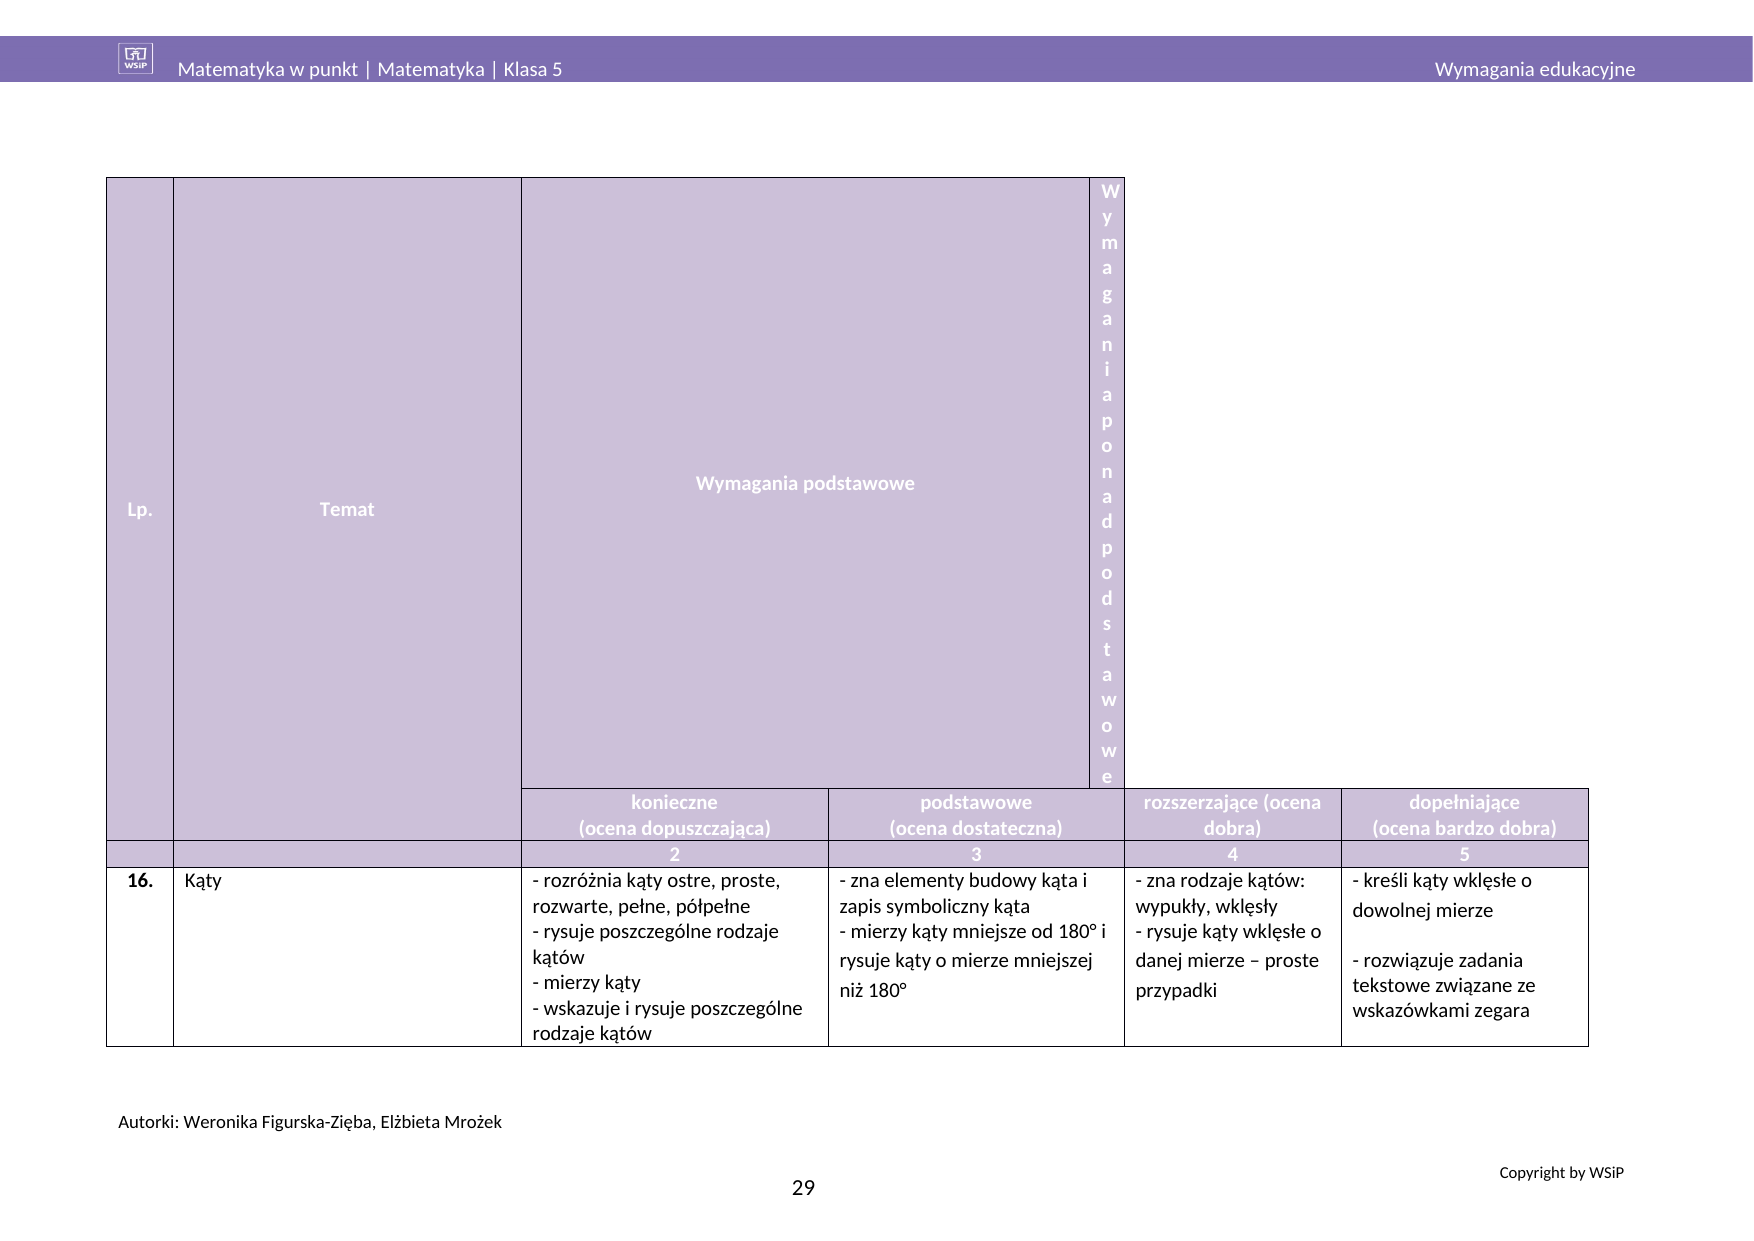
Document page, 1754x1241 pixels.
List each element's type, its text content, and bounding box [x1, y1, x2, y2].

table_cell konieczne (ocena dopuszczająca) [522, 789, 828, 840]
table_cell - zna elementy budowy kąta i zapis symboliczny kąta - mierzy kąty mniejsze od 180° i rysuje kąty o mierze mniejszej niż 180° [829, 868, 1124, 1046]
table_header Wymagania ponadpodstawowe [1090, 178, 1124, 788]
table_cell - zna rodzaje kątów: wypukły, wklęsły - rysuje kąty wklęsłe o danej mierze – proste przypadki [1125, 868, 1341, 1046]
table_cell 16. [107, 868, 173, 1046]
table_header Lp. [107, 178, 173, 840]
table_cell 5 [1342, 841, 1588, 867]
table_cell 4 [1125, 841, 1341, 867]
table_cell [107, 841, 173, 867]
table_cell Kąty [174, 868, 521, 1046]
table_cell [174, 841, 521, 867]
table_cell dopełniające (ocena bardzo dobra) [1342, 789, 1588, 840]
table_cell - rozróżnia kąty ostre, proste, rozwarte, pełne, półpełne - rysuje poszczególne rodzaje kątów - mierzy kąty - wskazuje i rysuje poszczególne rodzaje kątów [522, 868, 828, 1046]
table_cell podstawowe (ocena dostateczna) [829, 789, 1124, 840]
table_header Temat [174, 178, 521, 840]
picture [0, 36, 1753, 82]
table_header Wymagania podstawowe [522, 178, 1089, 788]
table_cell - kreśli kąty wklęsłe o dowolnej mierze - rozwiązuje zadania tekstowe związane ze wskazówkami zegara [1342, 868, 1588, 1046]
table_cell 3 [829, 841, 1124, 867]
table_cell rozszerzające (ocena dobra) [1125, 789, 1341, 840]
table_cell 2 [522, 841, 828, 867]
